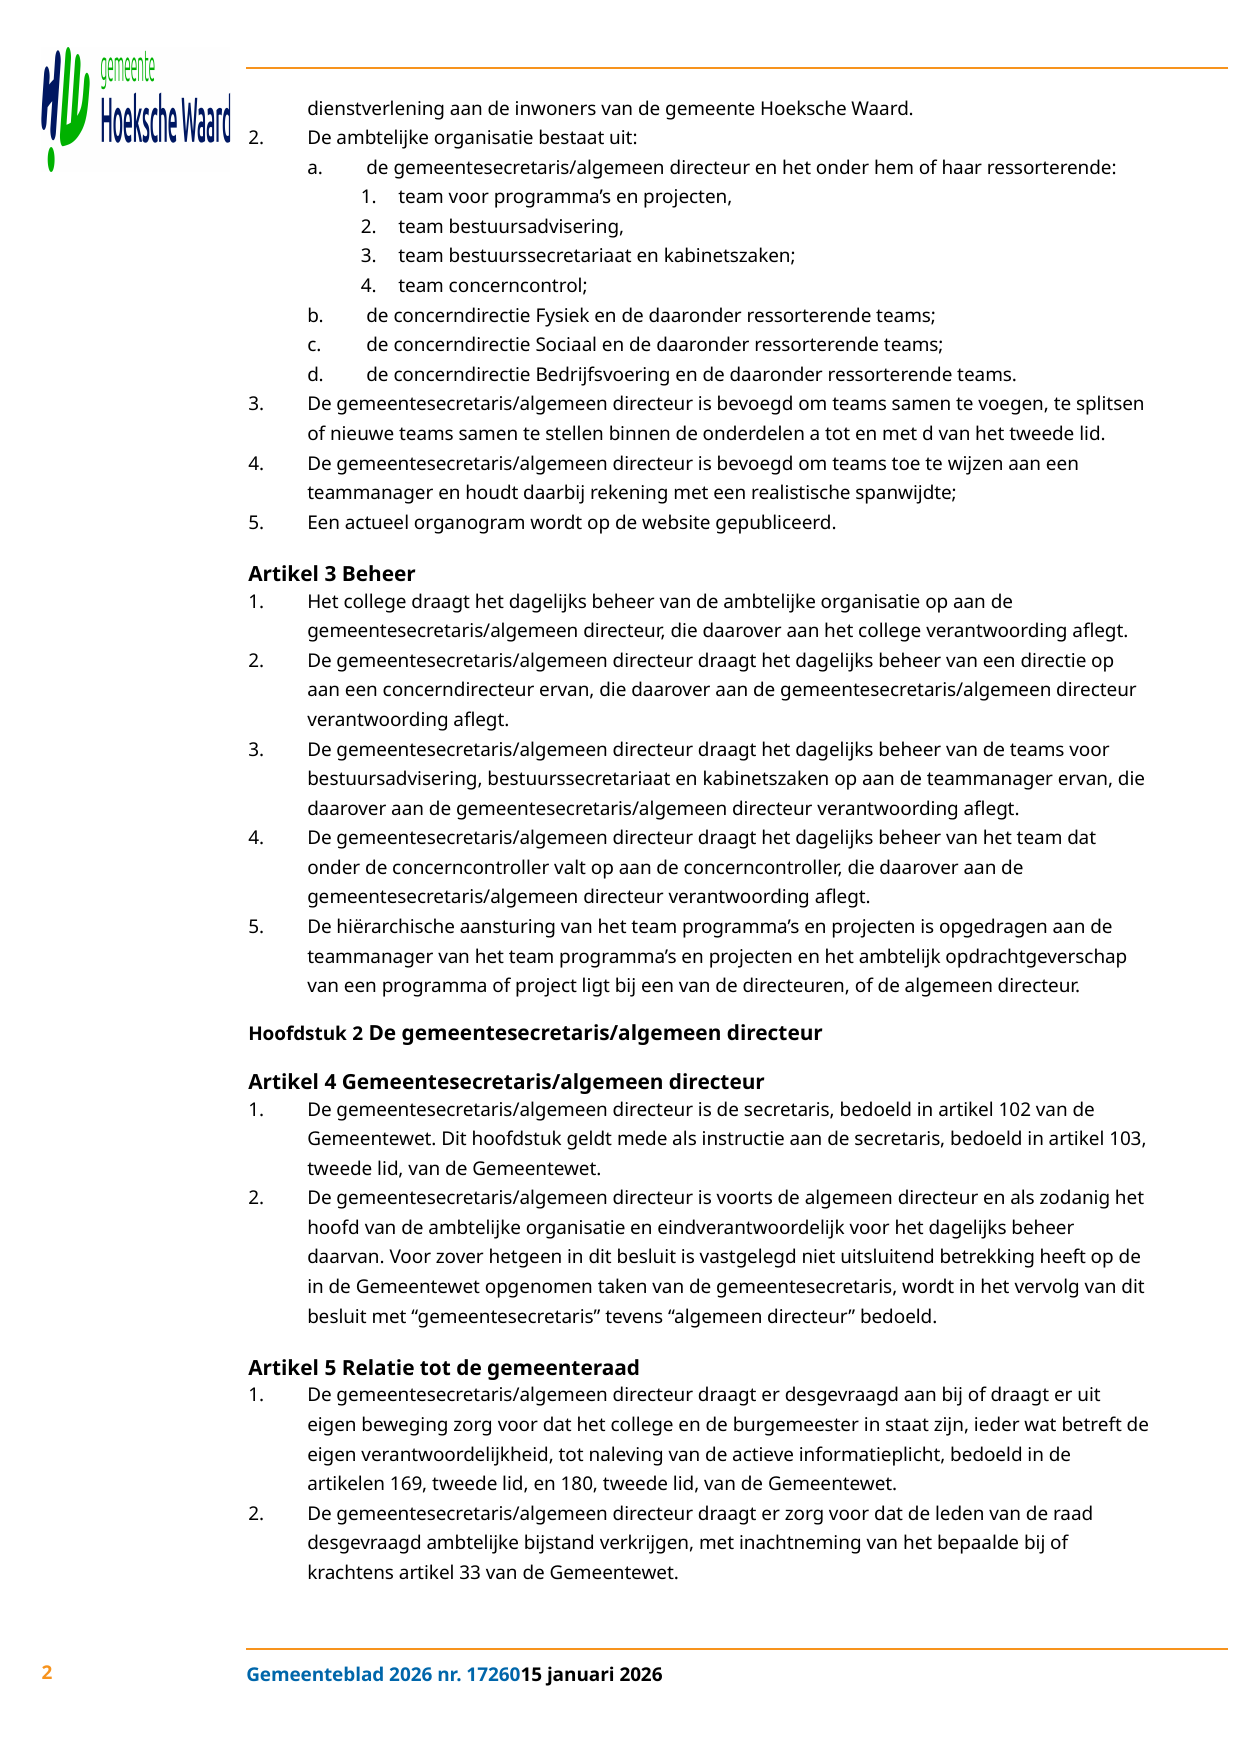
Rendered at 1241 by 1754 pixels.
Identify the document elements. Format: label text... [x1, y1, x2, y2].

list de concerndirectie Sociaal en de daaronder ressorterende teams; [307, 331, 1152, 357]
list Een actueel organogram wordt op de website gepubliceerd. [248, 509, 1152, 535]
list De gemeentesecretaris/algemeen directeur draagt het dagelijks beheer van een directie op aan een concerndirecteur ervan, die daarover aan de gemeentesecretaris/algemeen directeur verantwoording aflegt. [248, 647, 1152, 732]
list dienstverlening aan de inwoners van de gemeente Hoeksche Waard. [248, 95, 1152, 121]
list team bestuursadvisering, [361, 213, 1152, 239]
list team concerncontrol; [361, 272, 1152, 298]
list team bestuurssecretariaat en kabinetszaken; [361, 243, 1152, 268]
list team voor programma’s en projecten, [361, 183, 1152, 209]
picture [41, 47, 231, 172]
list De ambtelijke organisatie bestaat uit: [248, 124, 1152, 150]
list De gemeentesecretaris/algemeen directeur draagt er zorg voor dat de leden van de raad desgevraagd ambtelijke bijstand verkrijgen, met inachtneming van het bepaalde bij of krachtens artikel 33 van de Gemeentewet. [248, 1500, 1152, 1585]
list De gemeentesecretaris/algemeen directeur is bevoegd om teams samen te voegen, te splitsen of nieuwe teams samen te stellen binnen de onderdelen a tot en met d van het tweede lid. [248, 391, 1152, 446]
list Het college draagt het dagelijks beheer van de ambtelijke organisatie op aan de gemeentesecretaris/algemeen directeur, die daarover aan het college verantwoording aflegt. [248, 588, 1152, 643]
list de concerndirectie Fysiek en de daaronder ressorterende teams; [307, 302, 1152, 328]
text Artikel 4 Gemeentesecretaris/algemeen directeur [248, 1067, 1152, 1096]
list De gemeentesecretaris/algemeen directeur draagt het dagelijks beheer van de teams voor bestuursadvisering, bestuurssecretariaat en kabinetszaken op aan de teammanager ervan, die daarover aan de gemeentesecretaris/algemeen directeur verantwoording aflegt. [248, 736, 1152, 821]
list de concerndirectie Bedrijfsvoering en de daaronder ressorterende teams. [307, 361, 1152, 387]
list De gemeentesecretaris/algemeen directeur is voorts de algemeen directeur en als zodanig het hoofd van de ambtelijke organisatie en eindverantwoordelijk voor het dagelijks beheer daarvan. Voor zover hetgeen in dit besluit is vastgelegd niet uitsluitend betrekking heeft op de in de Gemeentewet opgenomen taken van de gemeentesecretaris, wordt in het vervolg van dit besluit met “gemeentesecretaris” tevens “algemeen directeur” bedoeld. [248, 1184, 1152, 1328]
list De gemeentesecretaris/algemeen directeur is bevoegd om teams toe te wijzen aan een teammanager en houdt daarbij rekening met een realistische spanwijdte; [248, 450, 1152, 505]
list De gemeentesecretaris/algemeen directeur draagt er desgevraagd aan bij of draagt er uit eigen beweging zorg voor dat het college en de burgemeester in staat zijn, ieder wat betreft de eigen verantwoordelijkheid, tot naleving van de actieve informatieplicht, bedoeld in de artikelen 169, tweede lid, en 180, tweede lid, van de Gemeentewet. [248, 1382, 1152, 1496]
list de gemeentesecretaris/algemeen directeur en het onder hem of haar ressorterende: [307, 154, 1152, 180]
text Hoofdstuk 2 De gemeentesecretaris/algemeen directeur [248, 1018, 1152, 1046]
text Artikel 5 Relatie tot de gemeenteraad [248, 1353, 1152, 1382]
list De hiërarchische aansturing van het team programma’s en projecten is opgedragen aan de teammanager van het team programma’s en projecten en het ambtelijk opdrachtgeverschap van een programma of project ligt bij een van de directeuren, of de algemeen directeur. [248, 913, 1152, 998]
list De gemeentesecretaris/algemeen directeur draagt het dagelijks beheer van het team dat onder de concerncontroller valt op aan de concerncontroller, die daarover aan de gemeentesecretaris/algemeen directeur verantwoording aflegt. [248, 824, 1152, 909]
text Artikel 3 Beheer [248, 559, 1152, 588]
list De gemeentesecretaris/algemeen directeur is de secretaris, bedoeld in artikel 102 van de Gemeentewet. Dit hoofdstuk geldt mede als instructie aan de secretaris, bedoeld in artikel 103, tweede lid, van de Gemeentewet. [248, 1096, 1152, 1181]
